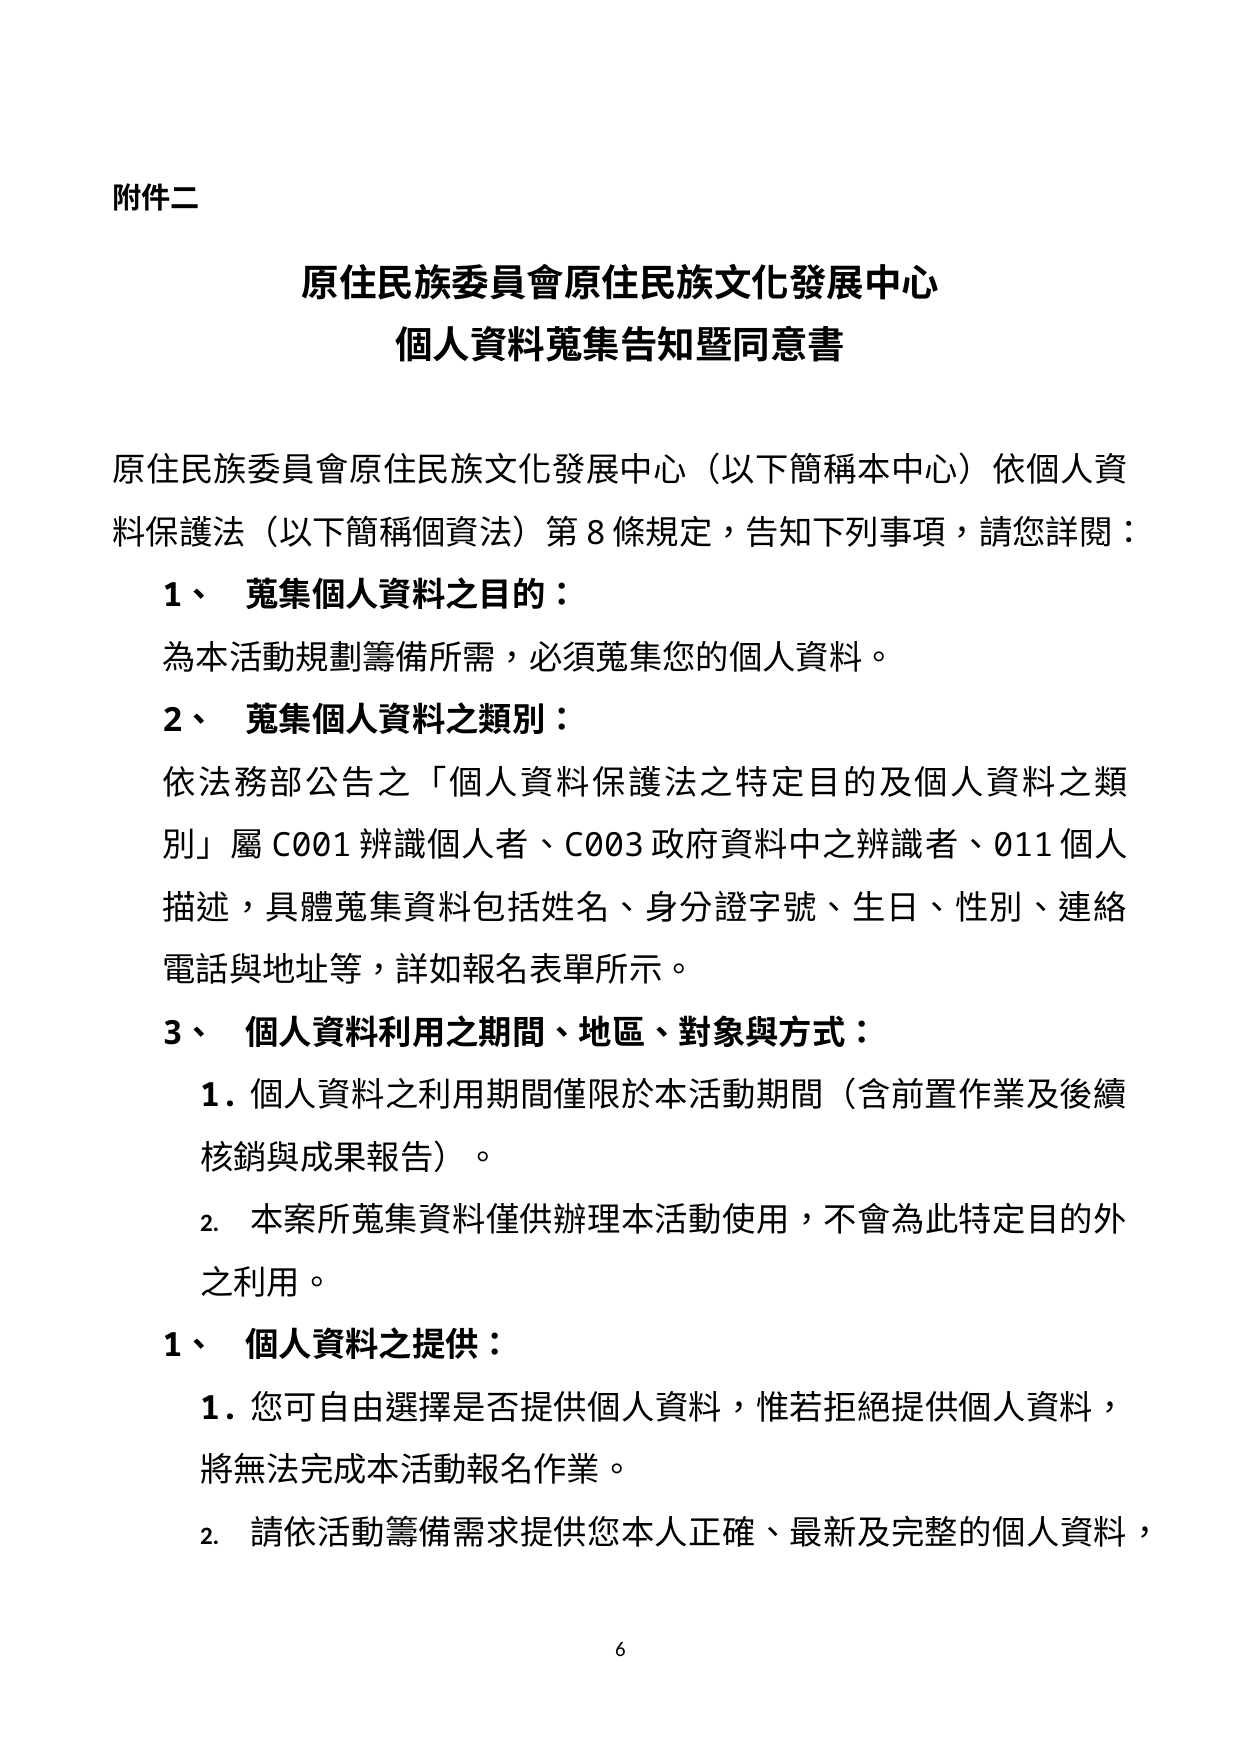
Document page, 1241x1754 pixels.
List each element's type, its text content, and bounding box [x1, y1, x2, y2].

list 個人資料利用之期間、地區、對象與方式： [162, 988, 1128, 1051]
list 個人資料之利用期間僅限於本活動期間（含前置作業及後續核銷與成果報告）。 [200, 1051, 1128, 1176]
text 原住民族委員會原住民族文化發展中心（以下簡稱本中心）依個人資料保護法（以下簡稱個資法）第8條規定，告知下列事項，請您詳閱： [112, 426, 1128, 551]
text 依法務部公告之「個人資料保護法之特定目的及個人資料之類別」屬C001辨識個人者、C003政府資料中之辨識者、011個人描述，具體蒐集資料包括姓名、身分證字號、生日、性別、連絡電話與地址等，詳如報名表單所示。 [162, 738, 1128, 988]
list 您可自由選擇是否提供個人資料，惟若拒絕提供個人資料，將無法完成本活動報名作業。 [200, 1363, 1128, 1488]
text 為本活動規劃籌備所需，必須蒐集您的個人資料。 [162, 613, 1128, 676]
list 本案所蒐集資料僅供辦理本活動使用，不會為此特定目的外之利用。 [200, 1176, 1128, 1301]
list 蒐集個人資料之目的： [162, 551, 1128, 613]
list 個人資料之提供： [162, 1301, 1128, 1363]
text 附件二 [112, 175, 1128, 217]
text 原住民族委員會原住民族文化發展中心 個人資料蒐集告知暨同意書 [112, 238, 1128, 363]
list 蒐集個人資料之類別： [162, 676, 1128, 738]
list 請依活動籌備需求提供您本人正確、最新及完整的個人資料，若您的個人資料有任何異動，請主動聯繫活動承辦人進行更正。 [200, 1488, 1128, 1551]
